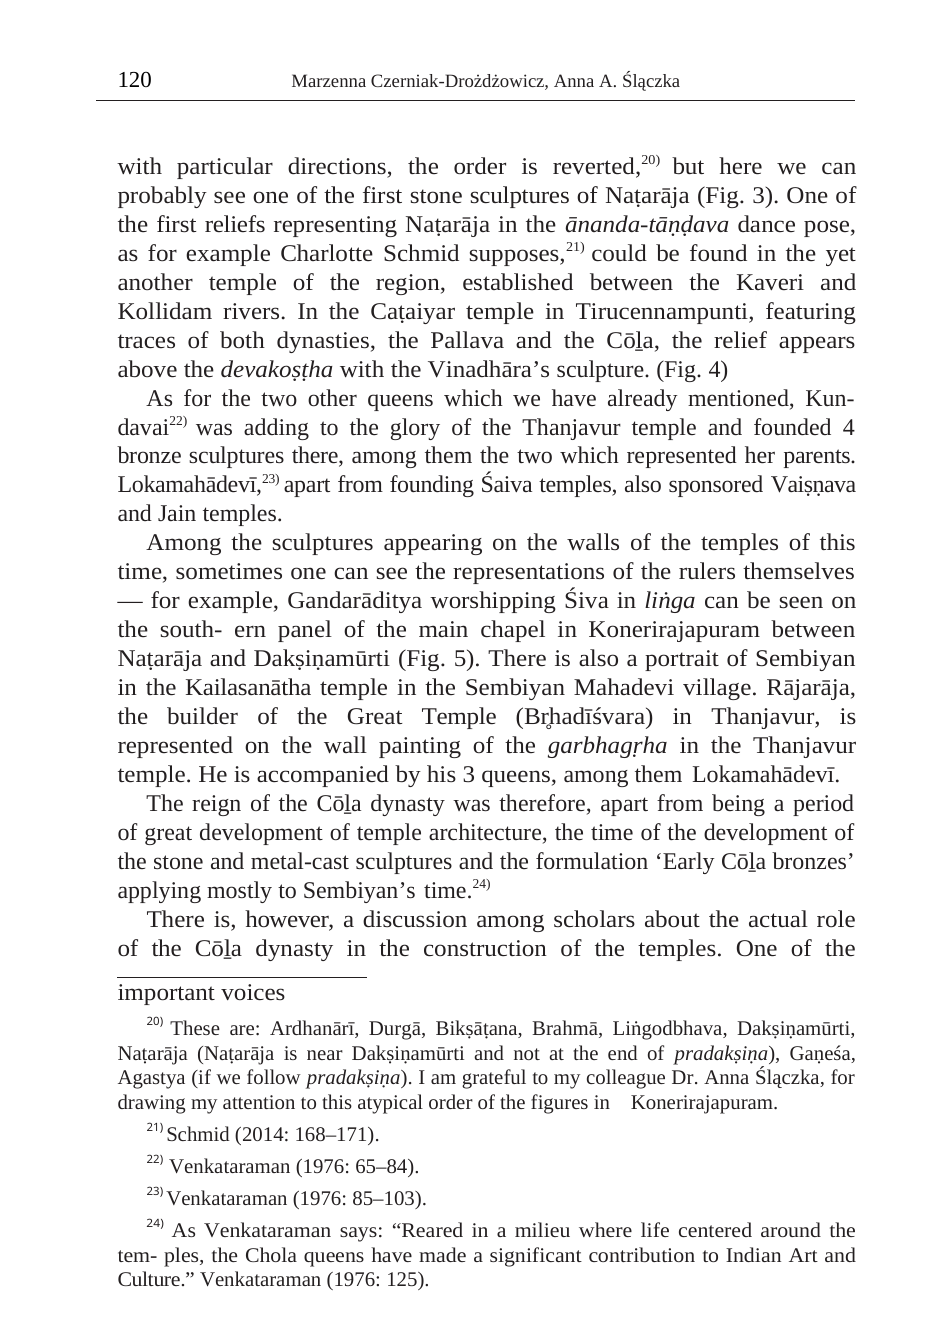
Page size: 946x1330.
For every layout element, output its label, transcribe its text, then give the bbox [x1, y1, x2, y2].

text As for the two other queens which we have already mentioned, Kun- davai22) was adding to the glory of the Thanjavur temple and founded 4 bronze sculptures there, among them the two which represented her parents. Lokamahādevī,23) apart from founding Śaiva temples, also sponsored Vaiṣṇava and Jain temples. [117, 383, 856, 527]
text The reign of the Cōḻa dynasty was therefore, apart from being a period of great development of temple architecture, the time of the development of the stone and metal-cast sculptures and the formulation ‘Early Cōḻa bronzes’ applying mostly to Sembiyan’s time.24) [117, 789, 856, 903]
text 22) Venkataraman (1976: 65–84). [146, 1151, 867, 1178]
text 24) As Venkataraman says: “Reared in a milieu where life centered around the tem- ples, the Chola queens have made a significant contribution to Indian Art and Culture.” Venkataraman (1976: 125). [117, 1215, 856, 1291]
text There is, however, a discussion among scholars about the actual role of the Cōḻa dynasty in the construction of the temples. One of the important voices [117, 905, 856, 1006]
text Among the sculptures appearing on the walls of the temples of this time, sometimes one can see the representations of the rulers themselves — for example, Gandarāditya worshipping Śiva in liṅga can be seen on the south- ern panel of the main chapel in Konerirajapuram between Naṭarāja and Dakṣiṇamūrti (Fig. 5). There is also a portrait of Sembiyan in the Kailasanātha temple in the Sembiyan Mahadevi village. Rājarāja, the builder of the Great Temple (Br̥hadīśvara) in Thanjavur, is represented on the wall painting of the garbhagṛha in the Thanjavur temple. He is accompanied by his 3 queens, among them Lokamahādevī. [117, 528, 856, 788]
text with particular directions, the order is reverted,20) but here we can probably see one of the first stone sculptures of Naṭarāja (Fig. 3). One of the first reliefs representing Naṭarāja in the ānanda-tāṇḍava dance pose, as for example Charlotte Schmid supposes,21) could be found in the yet another temple of the region, established between the Kaveri and Kollidam rivers. In the Caṭaiyar temple in Tirucennampunti, featuring traces of both dynasties, the Pallava and the Cōḻa, the relief appears above the devakoṣṭha with the Vinadhāra’s sculpture. (Fig. 4) [117, 152, 856, 382]
text 21) Schmid (2014: 168–171). [146, 1119, 867, 1146]
text 20) These are: Ardhanārī, Durgā, Bikṣāṭana, Brahmā, Liṅgodbhava, Dakṣiṇamūrti, Naṭarāja (Naṭarāja is near Dakṣiṇamūrti and not at the end of pradakṣiṇa), Gaṇeśa, Agastya (if we follow pradakṣiṇa). I am grateful to my colleague Dr. Anna Ślączka, for drawing my attention to this atypical order of the figures in Konerirajapuram. [117, 1013, 856, 1114]
text 23) Venkataraman (1976: 85–103). [146, 1183, 867, 1210]
